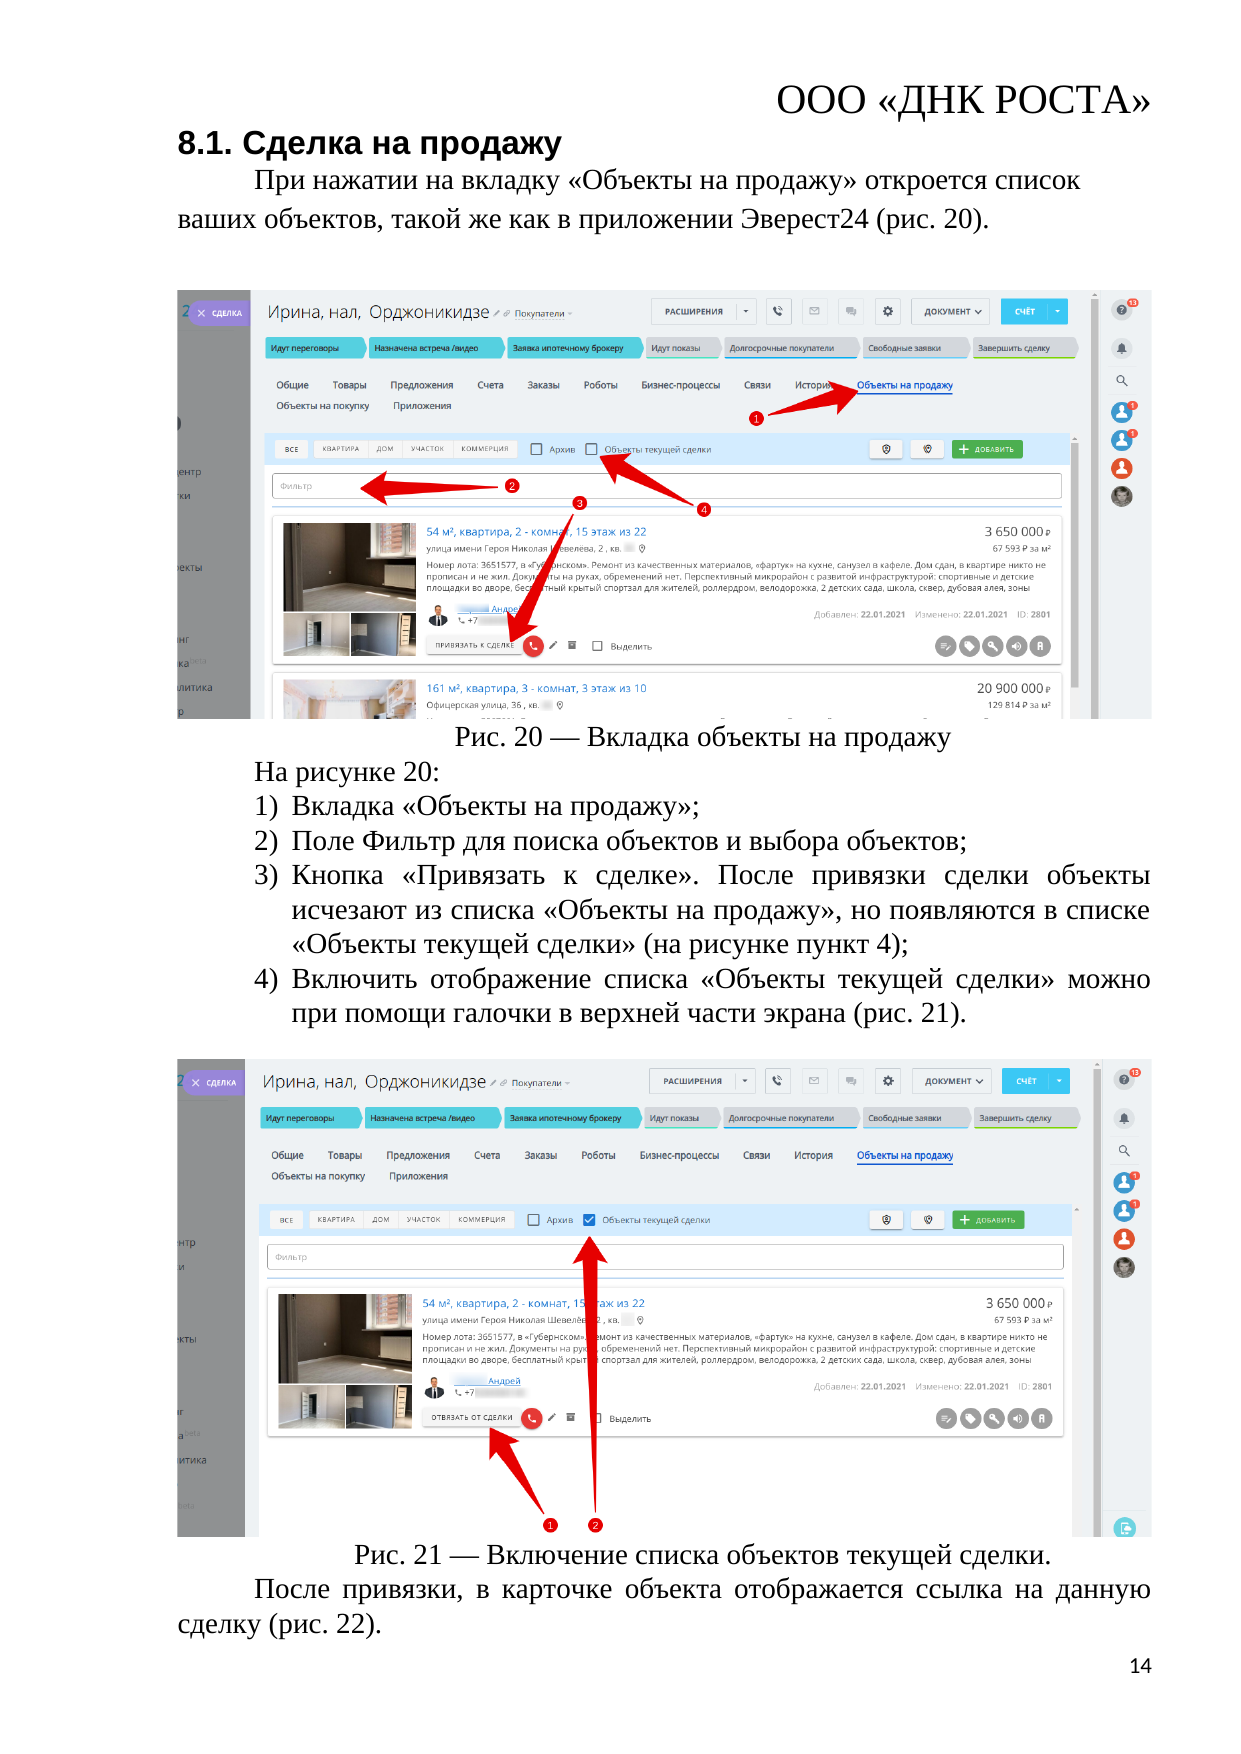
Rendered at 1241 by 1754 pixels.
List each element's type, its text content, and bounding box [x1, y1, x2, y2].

list Вкладка «Объекты на продажу»; [254, 788, 1152, 822]
list Кнопка «Привязать к сделке». После привязки сделки объекты исчезают из списка «Объекты на продажу», но появляются в списке «Объекты текущей сделки» (на рисунке пункт 4); [254, 857, 1152, 960]
text Рис. 20 — Вкладка объекты на продажу [177, 719, 1152, 753]
text [177, 283, 1152, 290]
list Включить отображение списка «Объекты текущей сделки» можно при помощи галочки в верхней части экрана (рис. 21). [254, 961, 1152, 1029]
text При нажатии на вкладку «Объекты на продажу» откроется список ваших объектов, такой же как в приложении Эверест24 (рис. 20). [177, 162, 1152, 234]
text Рис. 21 — Включение списка объектов текущей сделки. [177, 1537, 1152, 1571]
text После привязки, в карточке объекта отображается ссылка на данную сделку (рис. 22). [177, 1572, 1152, 1639]
subtitle 8.1. Сделка на продажу [177, 123, 1152, 161]
text На рисунке 20: [177, 754, 1152, 788]
list Поле Фильтр для поиска объектов и выбора объектов; [254, 823, 1152, 857]
